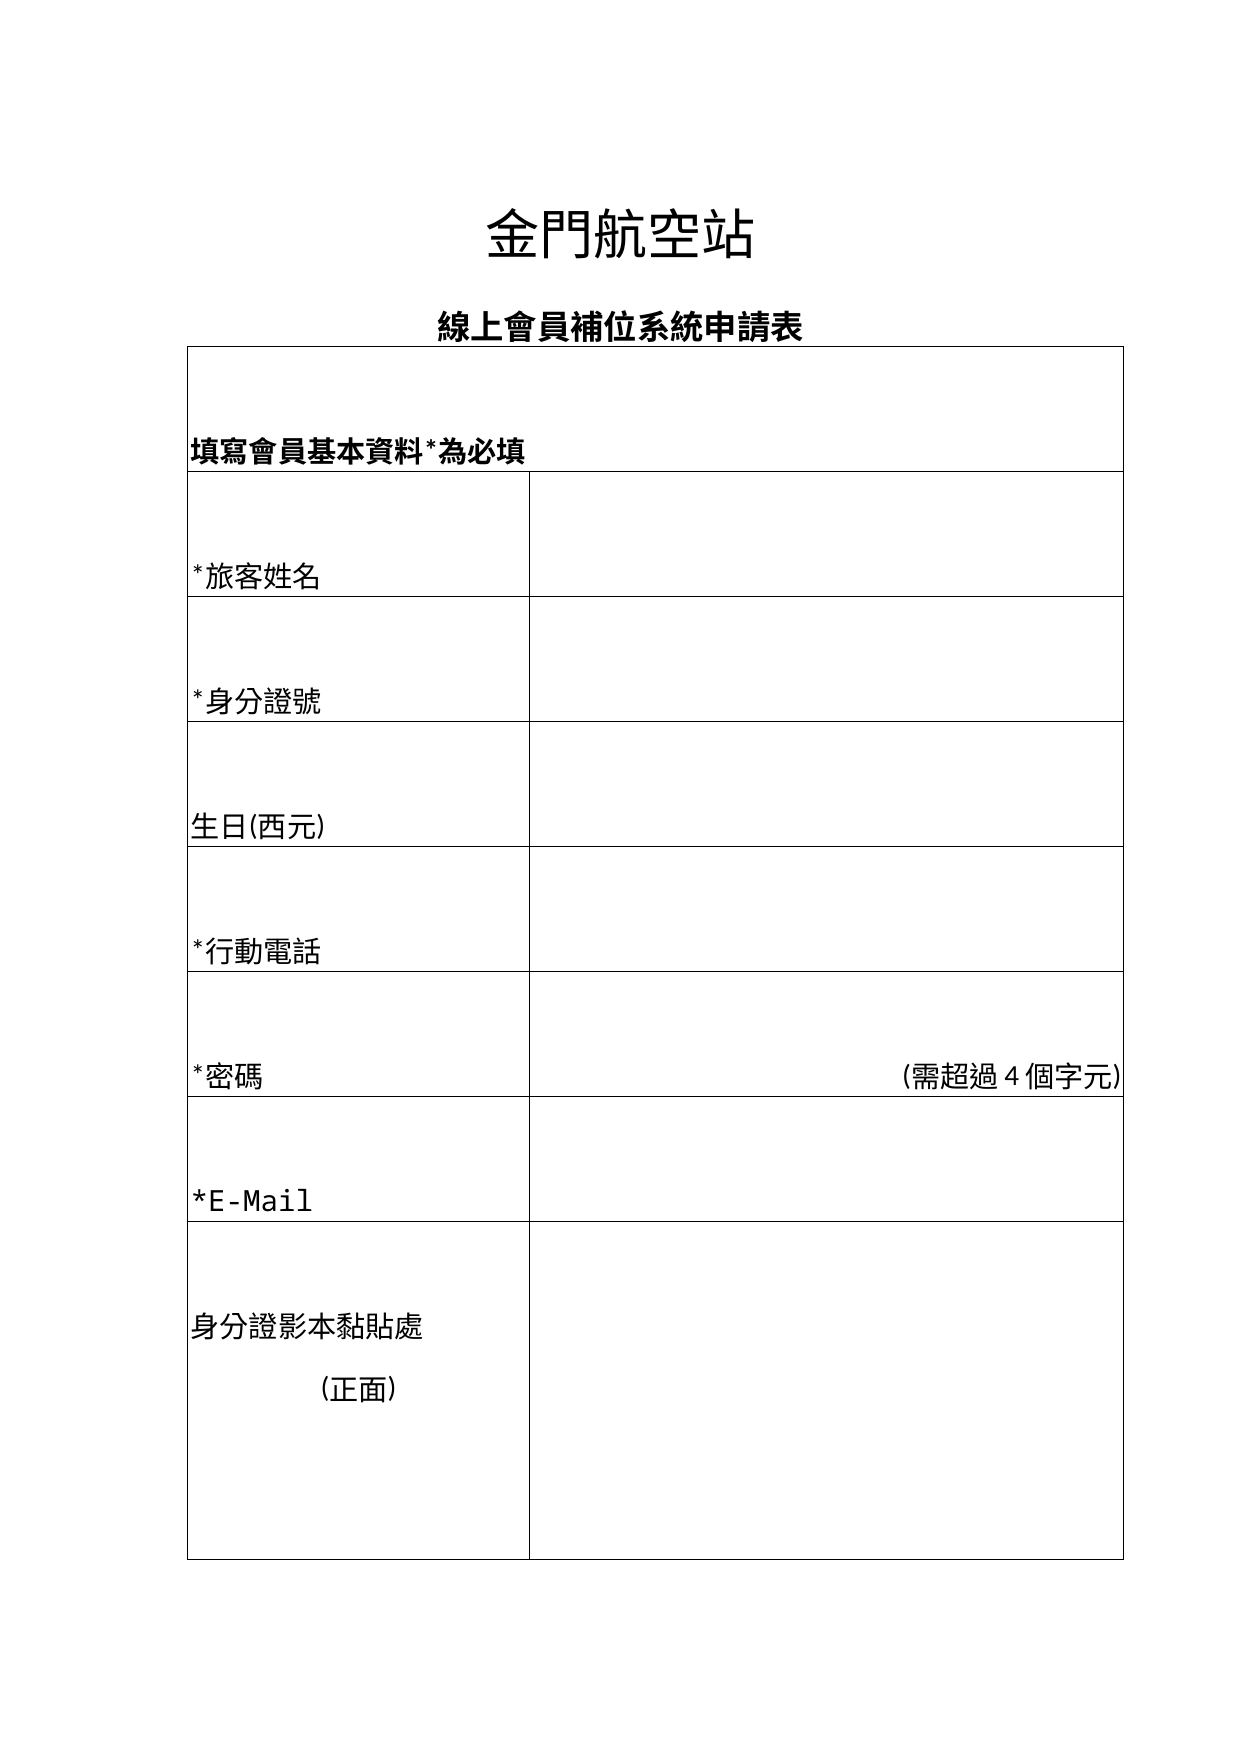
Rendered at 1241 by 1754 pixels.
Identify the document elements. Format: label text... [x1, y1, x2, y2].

table_header 填寫會員基本資料*為必填 [188, 347, 1123, 471]
table_cell [530, 722, 1123, 846]
table_cell [530, 847, 1123, 971]
table_cell [530, 1097, 1123, 1221]
table_cell 身分證影本黏貼處 (正面) [188, 1222, 529, 1559]
table_cell (需超過4個字元) [530, 972, 1123, 1096]
table_cell *行動電話 [188, 847, 529, 971]
table_cell *密碼 [188, 972, 529, 1096]
text 線上會員補位系統申請表 [187, 283, 1053, 346]
table_cell [530, 597, 1123, 721]
table_cell *E-Mail [188, 1097, 529, 1221]
table_cell [530, 1222, 1123, 1559]
text 金門航空站 [187, 158, 1053, 283]
table_cell *身分證號 [188, 597, 529, 721]
table_cell 生日(西元) [188, 722, 529, 846]
table_cell *旅客姓名 [188, 472, 529, 596]
table_cell [530, 472, 1123, 596]
